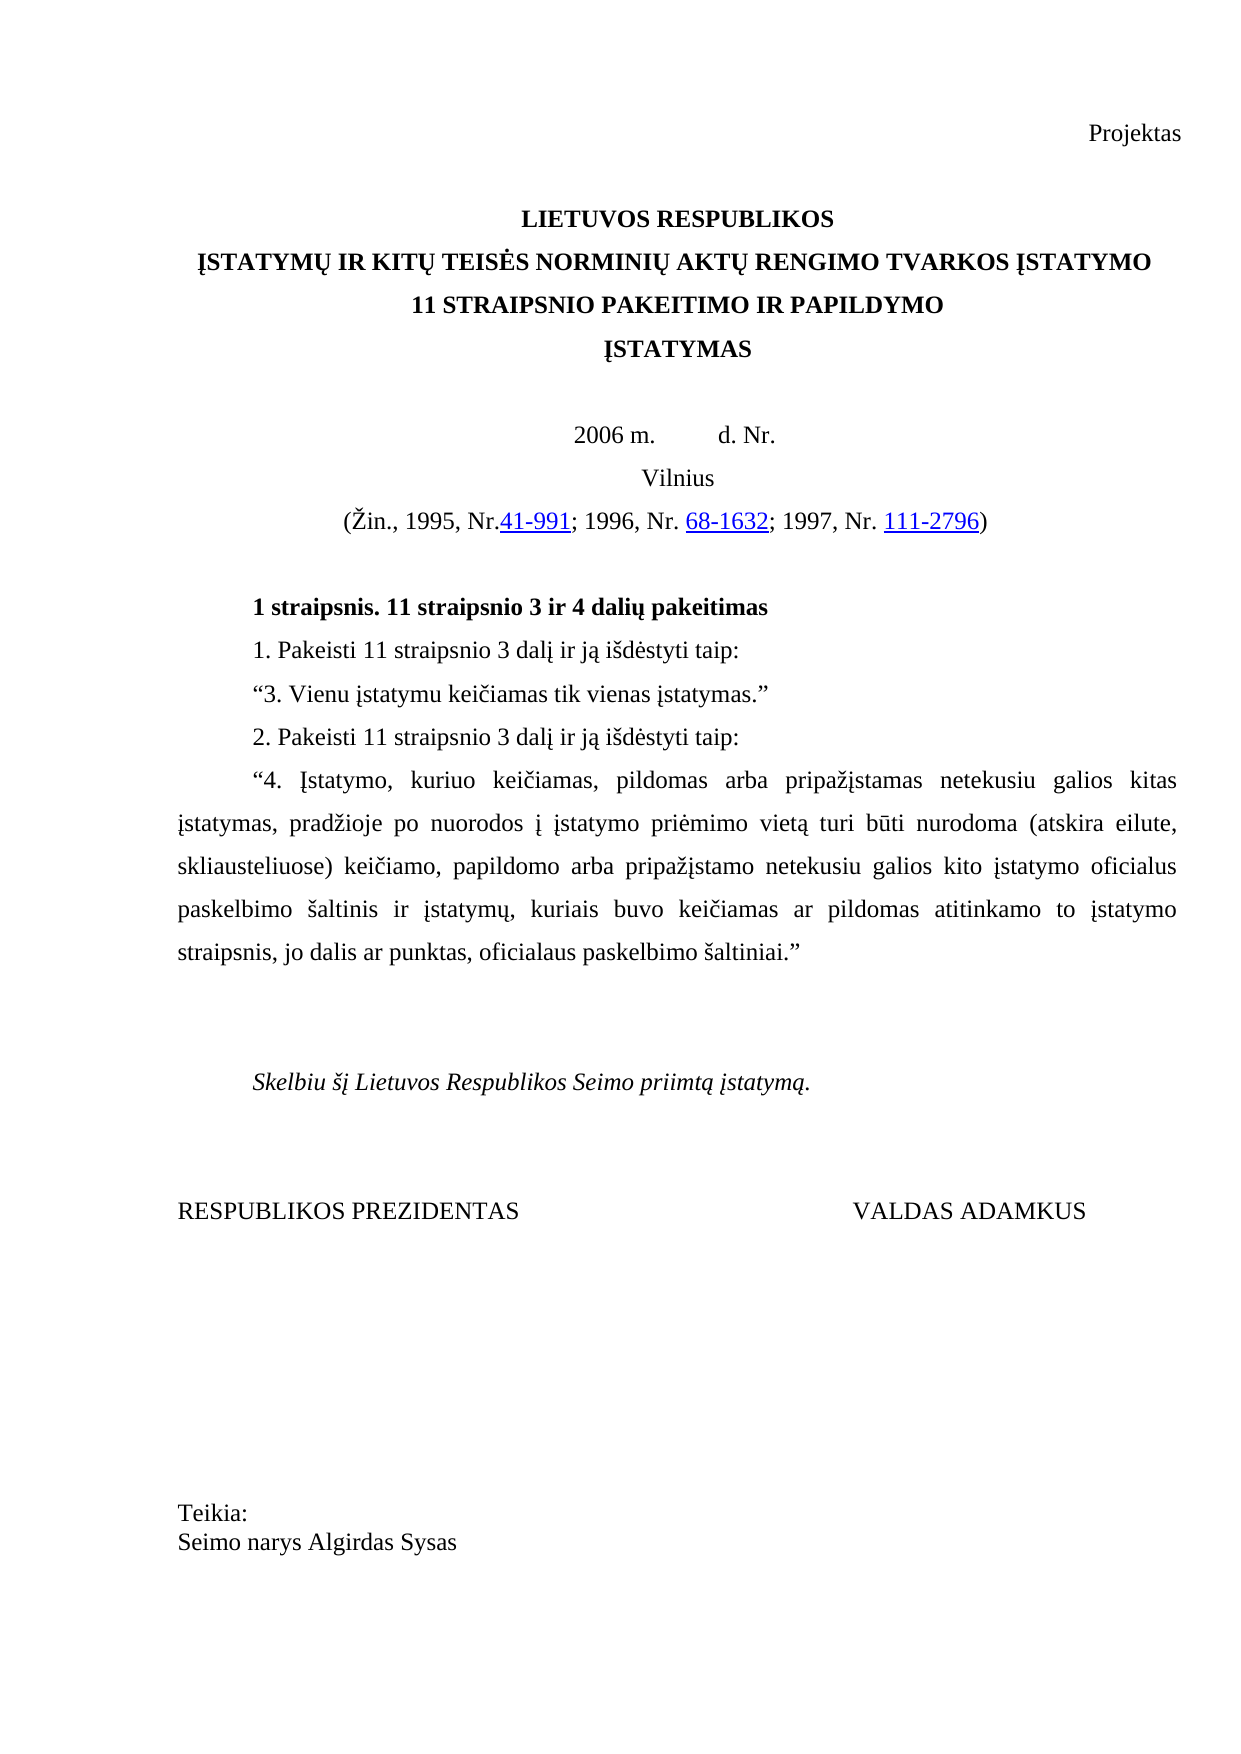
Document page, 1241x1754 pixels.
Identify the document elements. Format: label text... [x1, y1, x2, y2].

text 1 straipsnis. 11 straipsnio 3 ir 4 dalių pakeitimas [177, 592, 1186, 621]
text 2006 m. d. Nr. [177, 420, 1178, 449]
text Skelbiu šį Lietuvos Respublikos Seimo priimtą įstatymą. [177, 1067, 1186, 1096]
text Teikia: [177, 1498, 1181, 1527]
text ĮSTATYMŲ IR KITŲ TEISĖS NORMINIŲ AKTŲ RENGIMO TVARKOS ĮSTATYMO [177, 247, 1178, 276]
text (Žin., 1995, Nr.41-991; 1996, Nr. 68-1632; 1997, Nr. 111-2796) [177, 506, 1178, 535]
text “4. Įstatymo, kuriuo keičiamas, pildomas arba pripažįstamas netekusiu galios kitas įstatymas, pradžioje po nuorodos į įstatymo priėmimo vietą turi būti nurodoma (atskira eilute, skliausteliuose) keičiamo, papildomo arba pripažįstamo netekusiu galios kito įstatymo oficialus paskelbimo šaltinis ir įstatymų, kuriais buvo keičiamas ar pildomas atitinkamo to įstatymo straipsnis, jo dalis ar punktas, oficialaus paskelbimo šaltiniai.” [177, 765, 1178, 966]
text ĮSTATYMAS [177, 334, 1178, 362]
text Seimo narys Algirdas Sysas [177, 1527, 1181, 1556]
text “3. Vienu įstatymu keičiamas tik vienas įstatymas.” [177, 679, 1178, 707]
text 11 STRAIPSNIO PAKEITIMO IR PAPILDYMO [177, 291, 1178, 319]
text Vilnius [177, 463, 1178, 492]
text 2. Pakeisti 11 straipsnio 3 dalį ir ją išdėstyti taip: [177, 722, 1186, 751]
text RESPUBLIKOS PREZIDENTAS Valdas adamkus [177, 1196, 1178, 1225]
text Projektas [177, 118, 1181, 147]
text 1. Pakeisti 11 straipsnio 3 dalį ir ją išdėstyti taip: [177, 636, 1186, 664]
text LIETUVOS RESPUBLIKOS [177, 204, 1178, 233]
